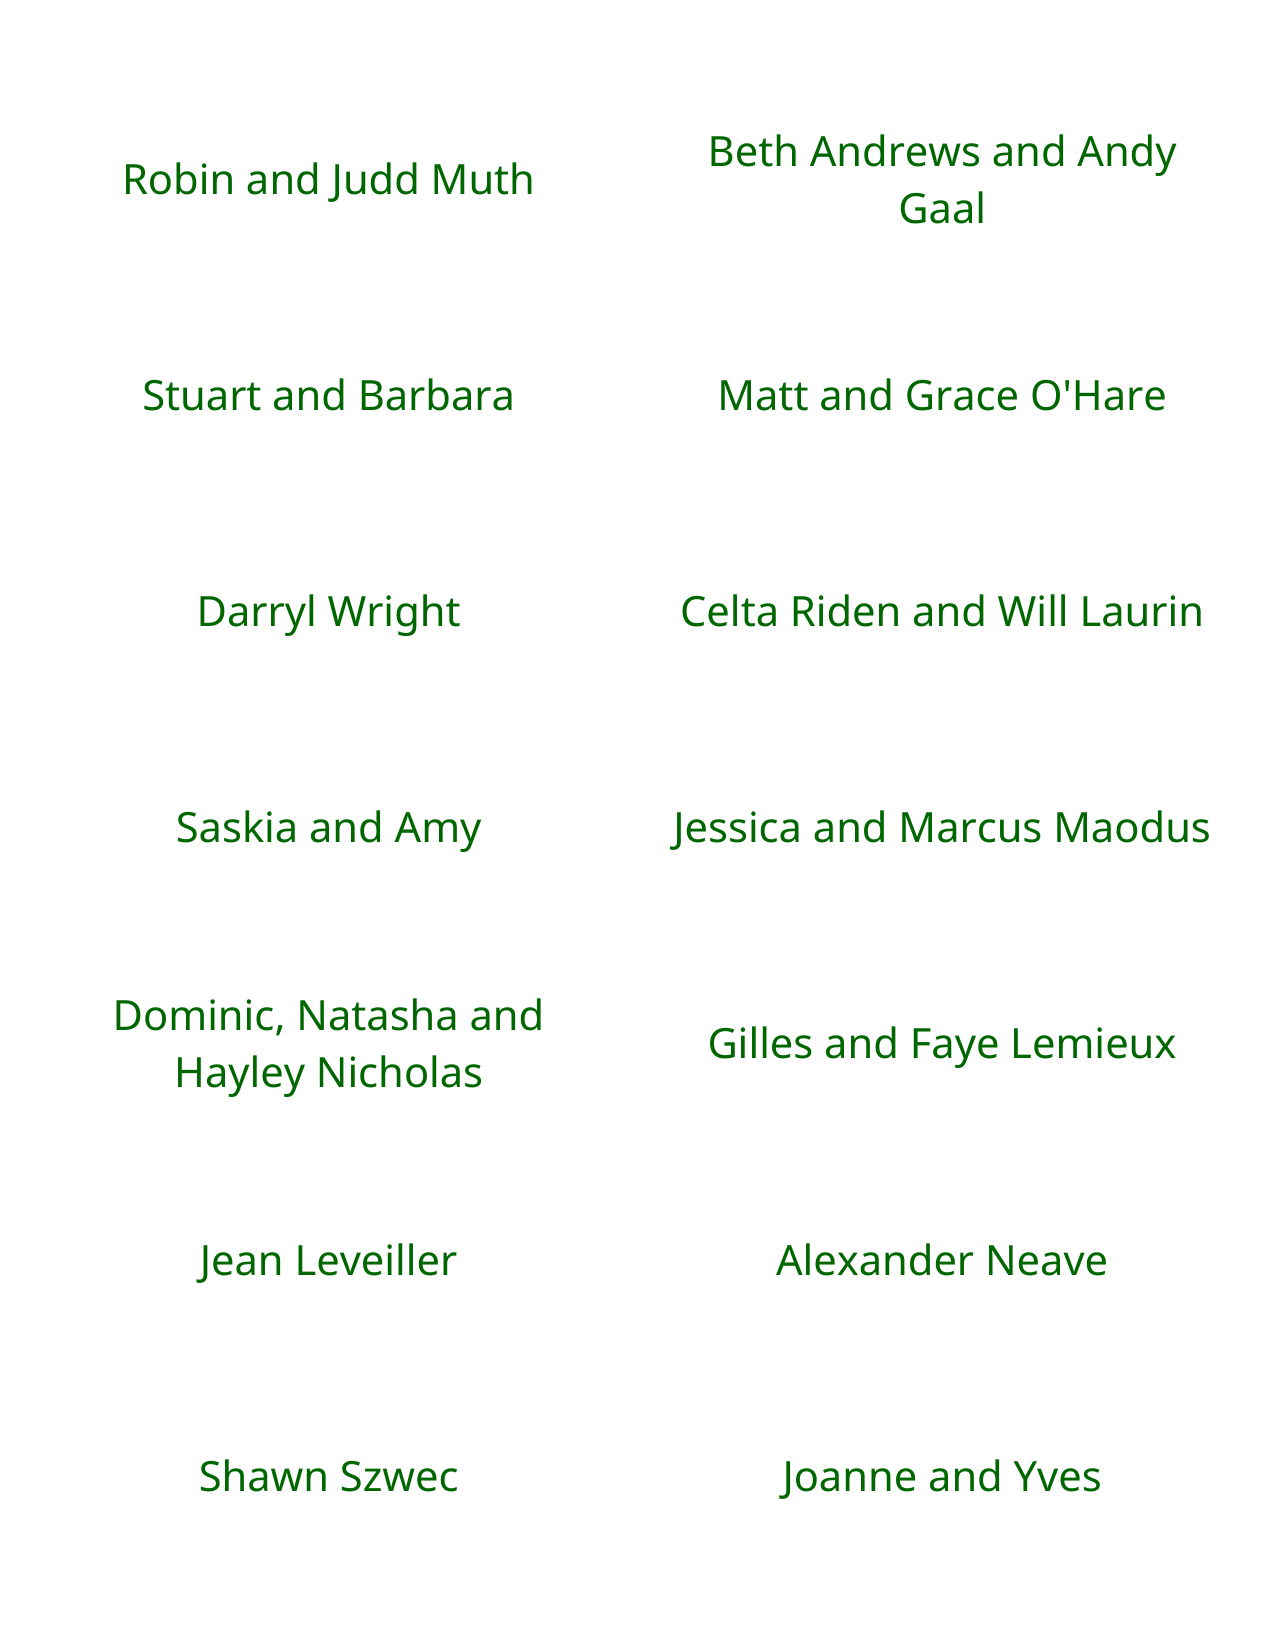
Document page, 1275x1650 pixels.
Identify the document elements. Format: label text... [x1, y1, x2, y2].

table_header Beth Andrews and Andy Gaal [645, 71, 1239, 287]
table_cell Dominic, Natasha and Hayley Nicholas [31, 935, 625, 1151]
table_cell Jessica and Marcus Maodus [645, 719, 1239, 935]
table_cell [625, 503, 645, 719]
table_header [625, 71, 645, 287]
table_cell Alexander Neave [645, 1151, 1239, 1367]
table_cell Gilles and Faye Lemieux [645, 935, 1239, 1151]
table_cell Celta Riden and Will Laurin [645, 503, 1239, 719]
table_cell Saskia and Amy [31, 719, 625, 935]
table_cell Darryl Wright [31, 503, 625, 719]
table_cell Shawn Szwec [31, 1367, 625, 1583]
table_cell Matt and Grace O'Hare [645, 287, 1239, 503]
table_cell Jean Leveiller [31, 1151, 625, 1367]
table_cell [625, 719, 645, 935]
table_cell [625, 1151, 645, 1367]
table_cell Stuart and Barbara [31, 287, 625, 503]
table_cell [625, 1367, 645, 1583]
table_cell [625, 935, 645, 1151]
table_header Robin and Judd Muth [31, 71, 625, 287]
table_cell [625, 287, 645, 503]
table_cell Joanne and Yves [645, 1367, 1239, 1583]
